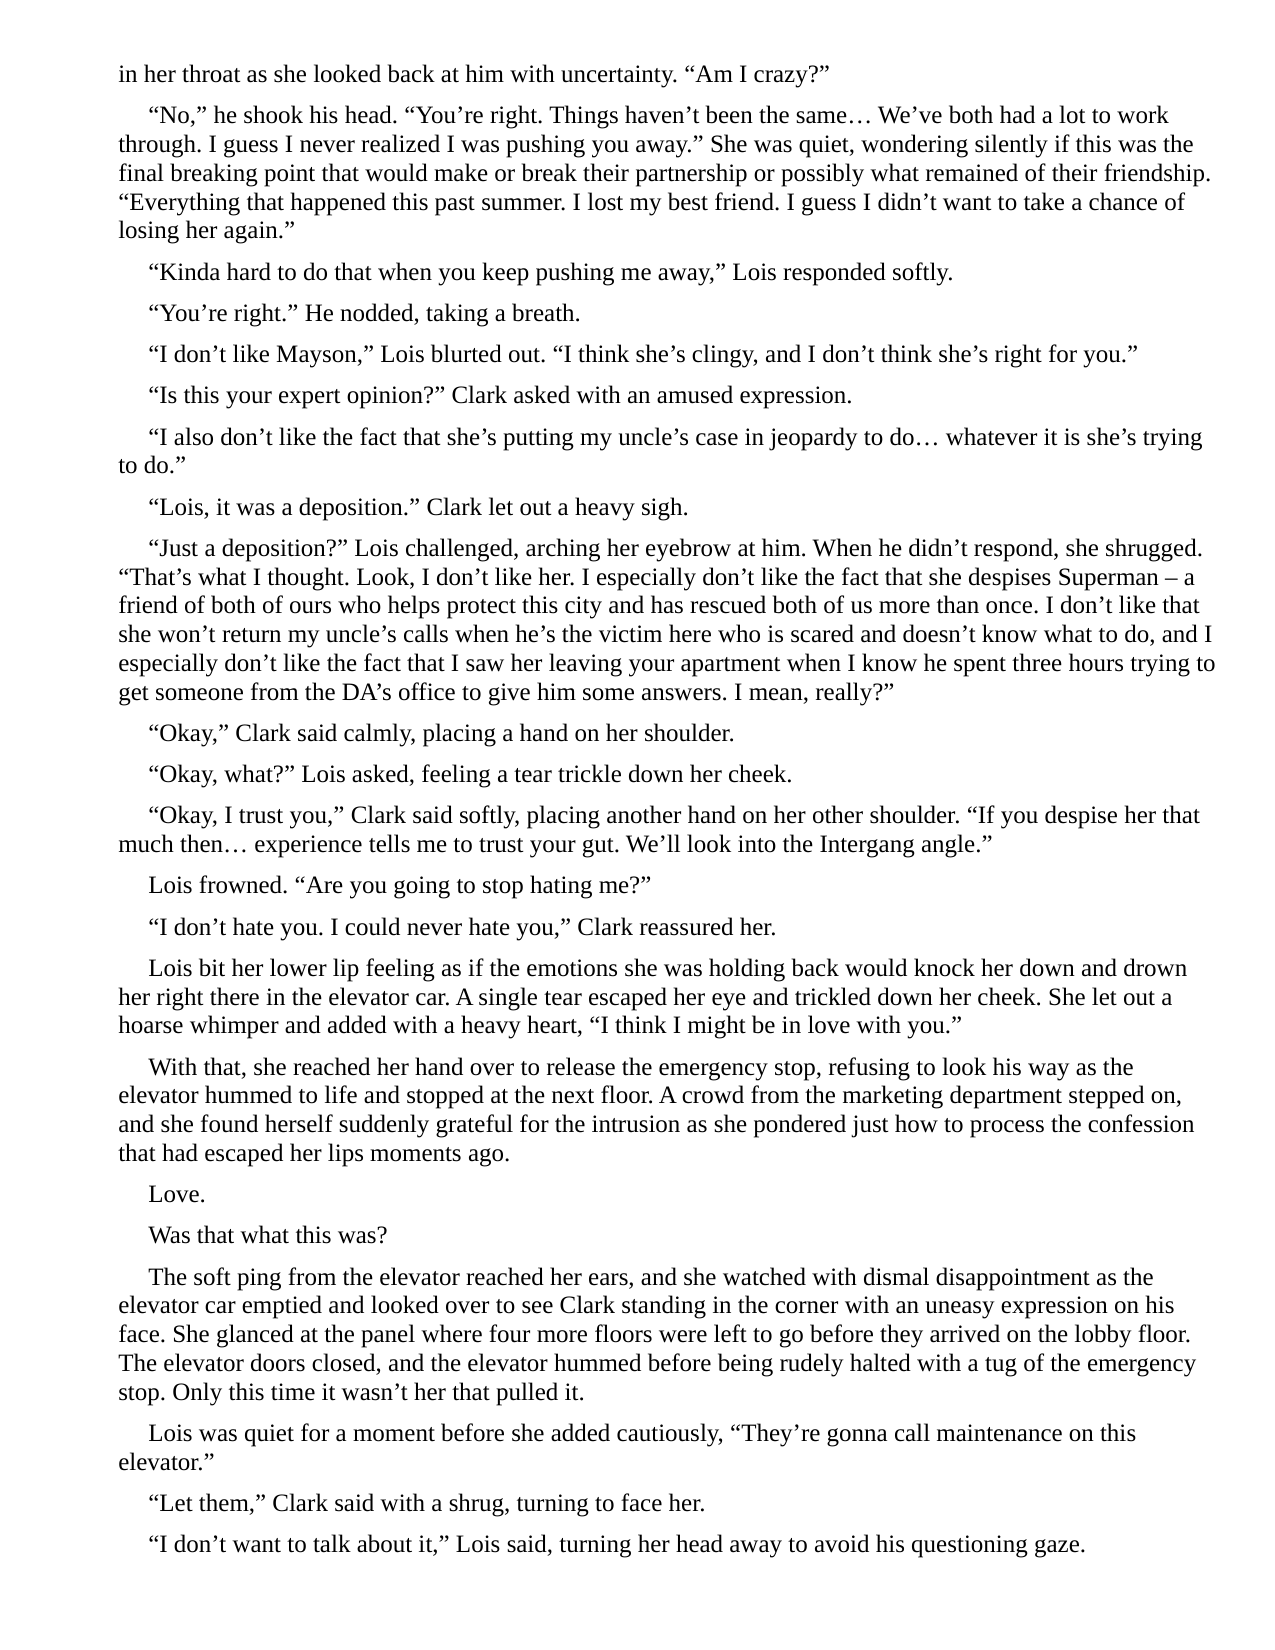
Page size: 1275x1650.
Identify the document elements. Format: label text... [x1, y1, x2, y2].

text “Okay, what?” Lois asked, feeling a tear trickle down her cheek. [118, 759, 1216, 788]
text Lois frowned. “Are you going to stop hating me?” [118, 870, 1216, 899]
text “Okay, I trust you,” Clark said softly, placing another hand on her other shoulder. “If you despise her that much then… experience tells me to trust your gut. We’ll look into the Intergang angle.” [118, 800, 1216, 858]
text “You’re right.” He nodded, taking a breath. [118, 298, 1216, 327]
text Lois bit her lower lip feeling as if the emotions she was holding back would knock her down and drown her right there in the elevator car. A single tear escaped her eye and trickled down her cheek. She let out a hoarse whimper and added with a heavy heart, “I think I might be in love with you.” [118, 953, 1216, 1039]
text Lois was quiet for a moment before she added cautiously, “They’re gonna call maintenance on this elevator.” [118, 1418, 1216, 1475]
text “I don’t want to talk about it,” Lois said, turning her head away to avoid his questioning gaze. [118, 1529, 1216, 1558]
text “I also don’t like the fact that she’s putting my uncle’s case in jeopardy to do… whatever it is she’s trying to do.” [118, 422, 1216, 479]
text The soft ping from the elevator reached her ears, and she watched with dismal disappointment as the elevator car emptied and looked over to see Clark standing in the corner with an uneasy expression on his face. She glanced at the panel where four more floors were left to go before they arrived on the lobby floor. The elevator doors closed, and the elevator hummed before being rudely halted with a tug of the emergency stop. Only this time it wasn’t her that pulled it. [118, 1262, 1216, 1405]
text “Kinda hard to do that when you keep pushing me away,” Lois responded softly. [118, 257, 1216, 285]
text Was that what this was? [118, 1220, 1216, 1249]
text in her throat as she looked back at him with uncertainty. “Am I crazy?” [118, 59, 1216, 88]
text “Let them,” Clark said with a shrug, turning to face her. [118, 1488, 1216, 1517]
text “Okay,” Clark said calmly, placing a hand on her shoulder. [118, 718, 1216, 747]
text “I don’t hate you. I could never hate you,” Clark reassured her. [118, 912, 1216, 940]
text With that, she reached her hand over to release the emergency stop, refusing to look his way as the elevator hummed to life and stopped at the next floor. A crowd from the marketing department stepped on, and she found herself suddenly grateful for the intrusion as she pondered just how to process the confession that had escaped her lips moments ago. [118, 1052, 1216, 1167]
text “Is this your expert opinion?” Clark asked with an amused expression. [118, 380, 1216, 409]
text “Just a deposition?” Lois challenged, arching her eyebrow at him. When he didn’t respond, she shrugged. “That’s what I thought. Look, I don’t like her. I especially don’t like the fact that she despises Superman – a friend of both of ours who helps protect this city and has rescued both of us more than once. I don’t like that she won’t return my uncle’s calls when he’s the victim here who is scared and doesn’t know what to do, and I especially don’t like the fact that I saw her leaving your apartment when I know he spent three hours trying to get someone from the DA’s office to give him some answers. I mean, really?” [118, 533, 1216, 705]
text “I don’t like Mayson,” Lois blurted out. “I think she’s clingy, and I don’t think she’s right for you.” [118, 339, 1216, 368]
text “No,” he shook his head. “You’re right. Things haven’t been the same… We’ve both had a lot to work through. I guess I never realized I was pushing you away.” She was quiet, wondering silently if this was the final breaking point that would make or break their partnership or possibly what remained of their friendship. “Everything that happened this past summer. I lost my best friend. I guess I didn’t want to take a chance of losing her again.” [118, 100, 1216, 244]
text “Lois, it was a deposition.” Clark let out a heavy sigh. [118, 492, 1216, 520]
text Love. [118, 1179, 1216, 1208]
